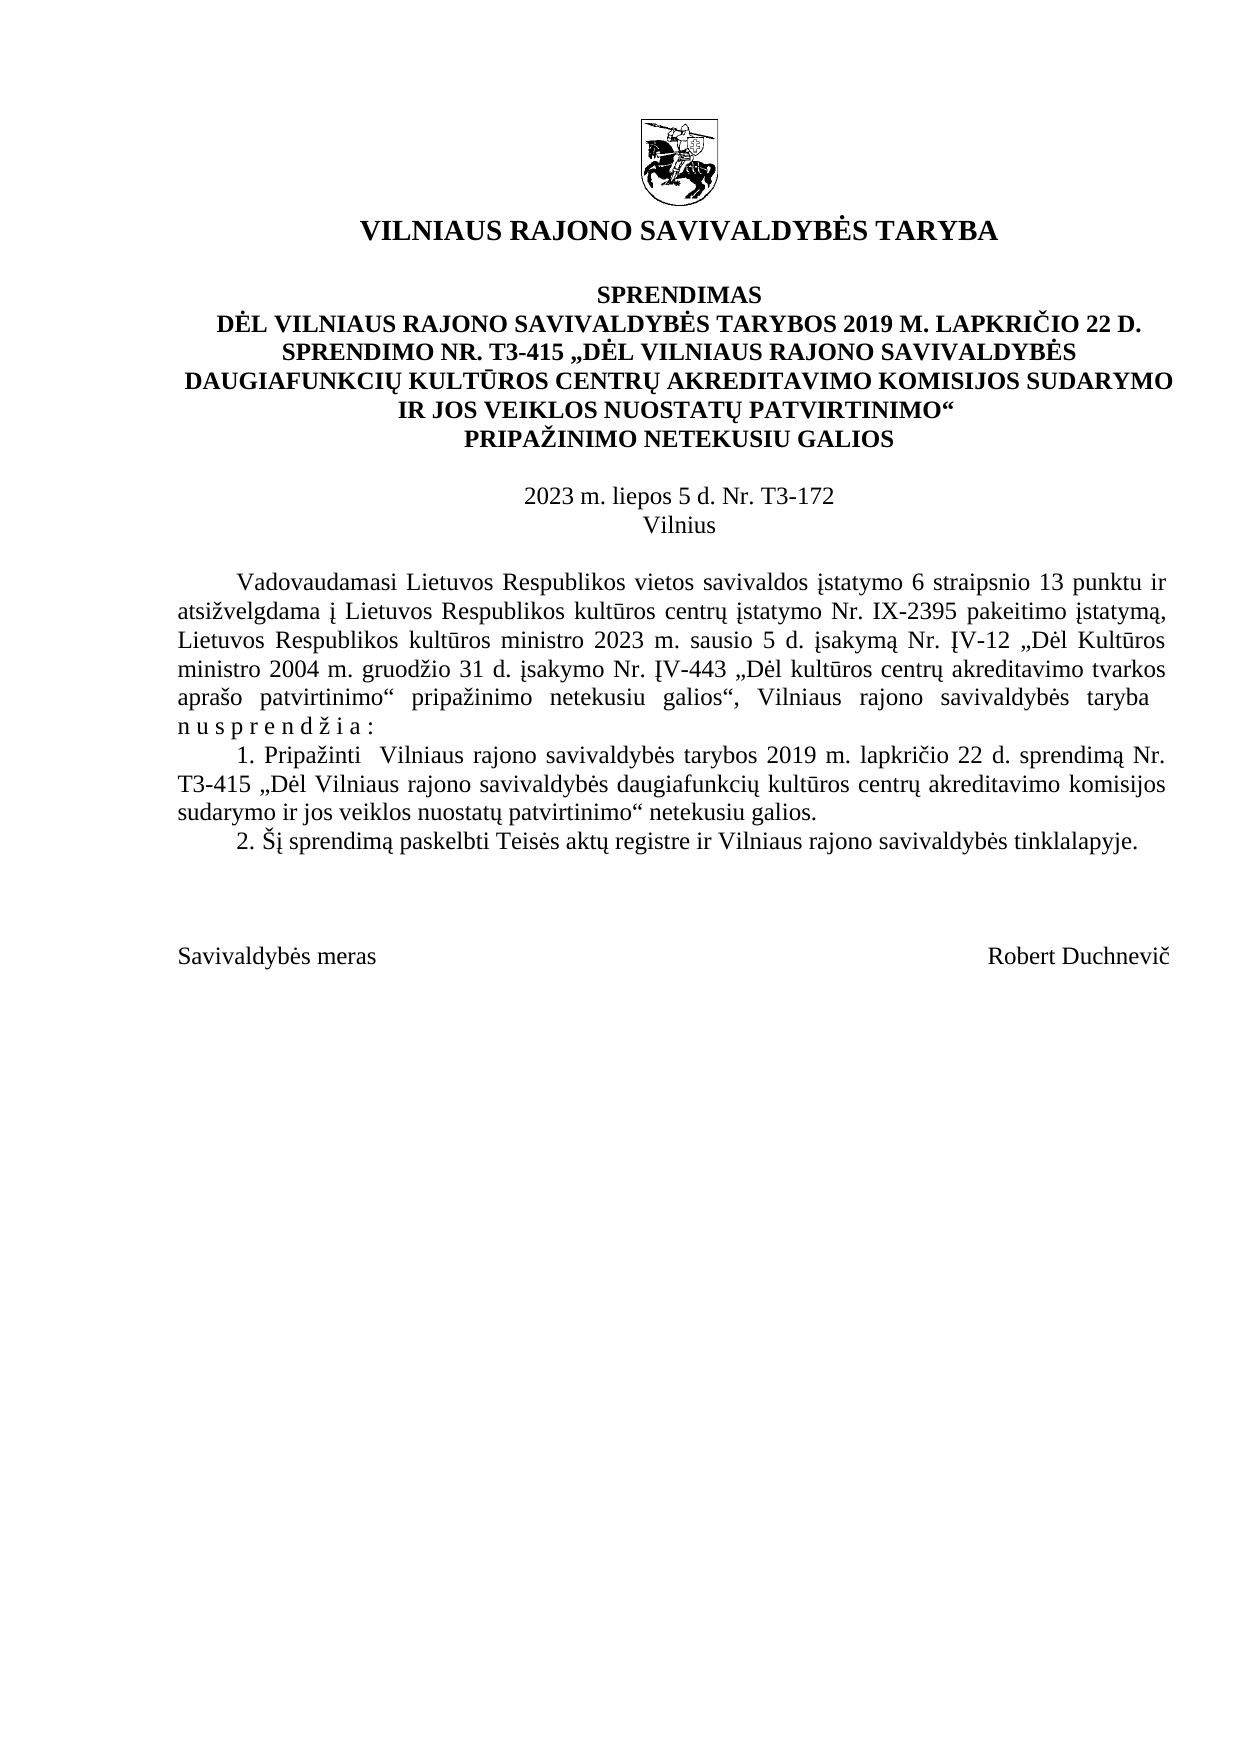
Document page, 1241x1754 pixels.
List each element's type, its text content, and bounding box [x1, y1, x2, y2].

text DĖL VILNIAUS RAJONO SAVIVALDYBĖS TARYBOS 2019 M. LAPKRIČIO 22 D. SPRENDIMO NR. T3-415 „DĖL VILNIAUS RAJONO SAVIVALDYBĖS DAUGIAFUNKCIŲ KULTŪROS CENTRŲ AKREDITAVIMO KOMISIJOS SUDARYMO IR JOS VEIKLOS NUOSTATŲ PATVIRTINIMO“ [177, 309, 1181, 424]
text Vilnius [177, 510, 1181, 539]
text Vadovaudamasi Lietuvos Respublikos vietos savivaldos įstatymo 6 straipsnio 13 punktu ir atsižvelgdama į Lietuvos Respublikos kultūros centrų įstatymo Nr. IX-2395 pakeitimo įstatymą, Lietuvos Respublikos kultūros ministro 2023 m. sausio 5 d. įsakymą Nr. ĮV-12 „Dėl Kultūros ministro 2004 m. gruodžio 31 d. įsakymo Nr. ĮV-443 „Dėl kultūros centrų akreditavimo tvarkos aprašo patvirtinimo“ pripažinimo netekusiu galios“, Vilniaus rajono savivaldybės taryba n u s p r e n d ž i a : [177, 567, 1167, 740]
text 1. Pripažinti Vilniaus rajono savivaldybės tarybos 2019 m. lapkričio 22 d. sprendimą Nr. T3-415 „Dėl Vilniaus rajono savivaldybės daugiafunkcių kultūros centrų akreditavimo komisijos sudarymo ir jos veiklos nuostatų patvirtinimo“ netekusiu galios. [177, 740, 1167, 826]
text PRIPAŽINIMO NETEKUSIU GALIOS [177, 424, 1181, 452]
text 2. Šį sprendimą paskelbti Teisės aktų registre ir Vilniaus rajono savivaldybės tinklalapyje. [177, 826, 1167, 855]
text VILNIAUS RAJONO SAVIVALDYBĖS TARYBA [177, 213, 1181, 246]
text SPRENDIMAS [177, 280, 1181, 309]
text 2023 m. liepos 5 d. Nr. T3-172 [177, 481, 1181, 510]
text Savivaldybės meras Robert Duchnevič [177, 941, 1181, 970]
